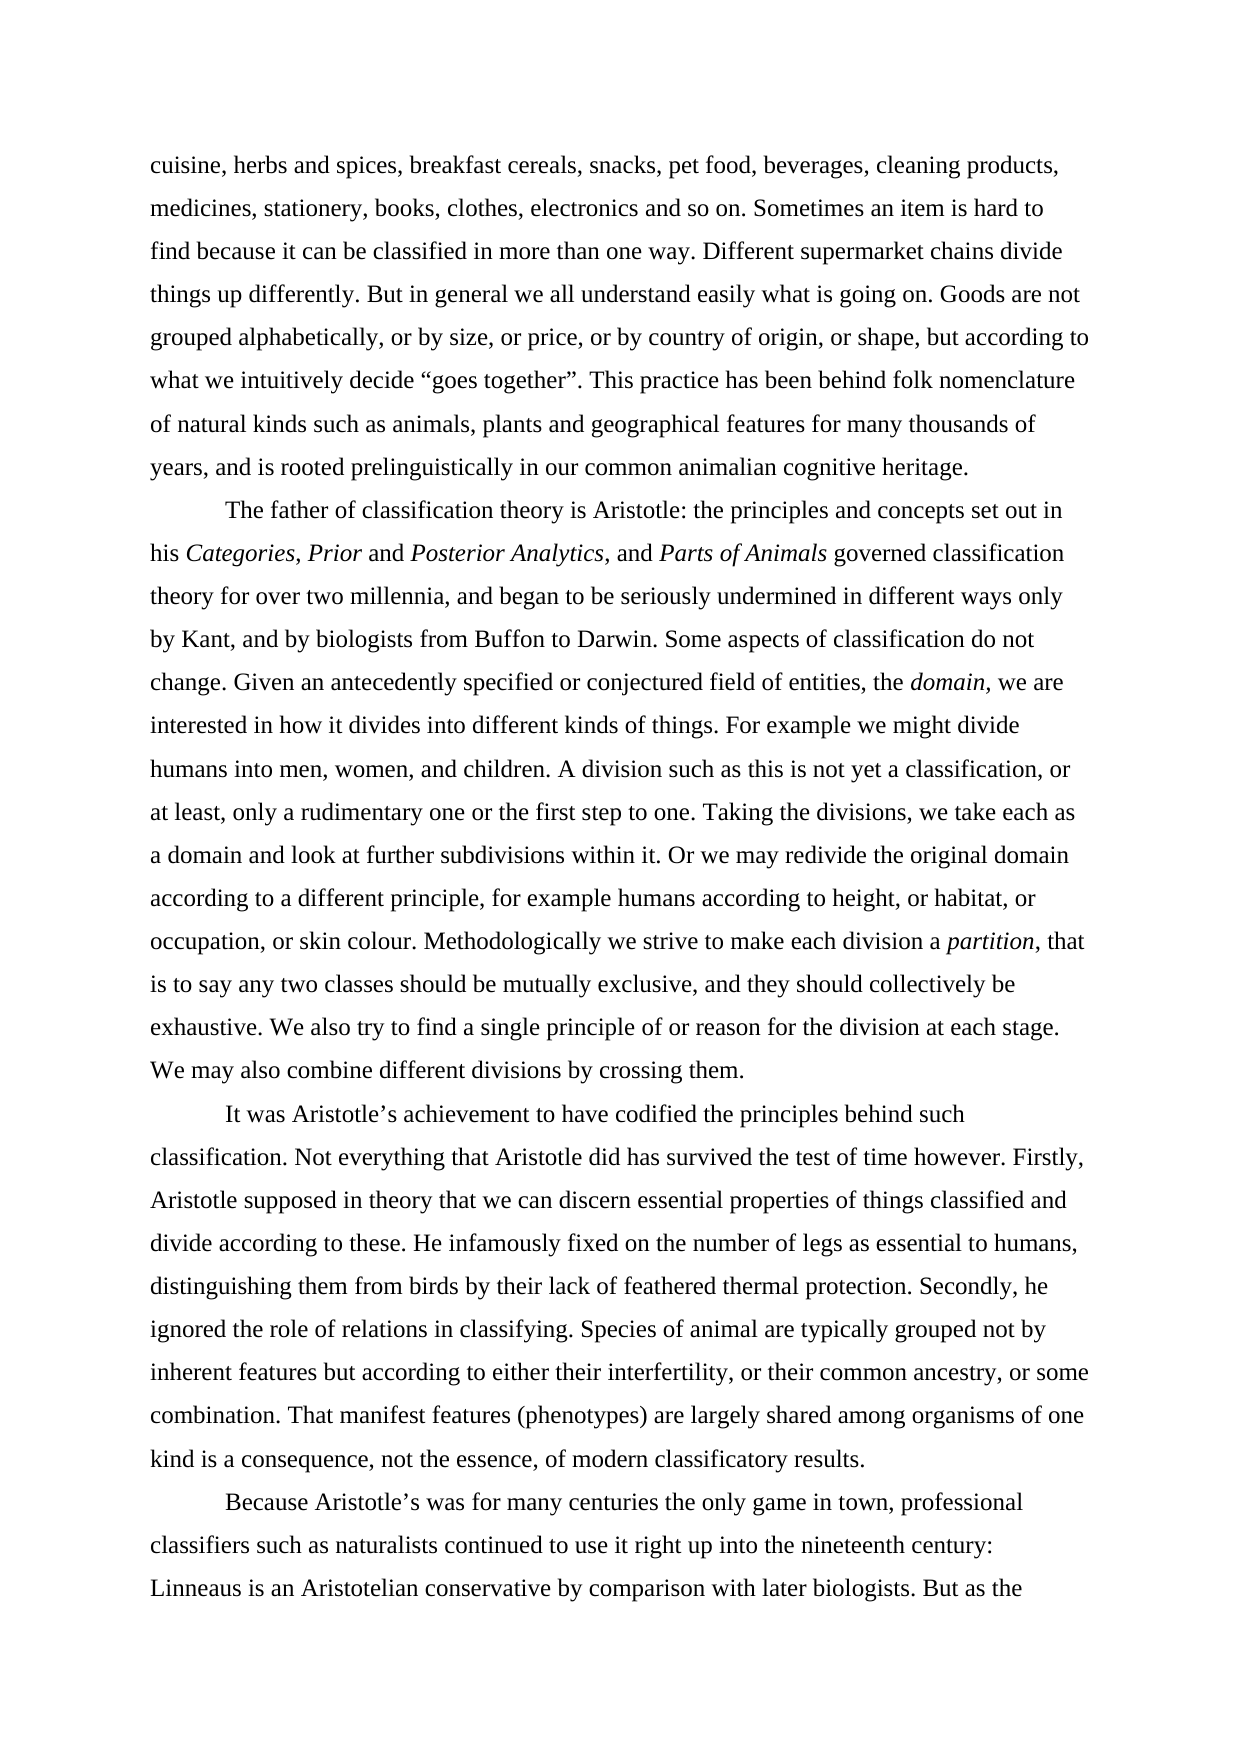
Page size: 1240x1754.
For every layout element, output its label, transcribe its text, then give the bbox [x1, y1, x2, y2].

text Because Aristotle’s was for many centuries the only game in town, professional classifiers such as naturalists continued to use it right up into the nineteenth century: Linneaus is an Aristotelian conservative by comparison with later biologists. But as the [150, 1487, 1089, 1602]
text cuisine, herbs and spices, breakfast cereals, snacks, pet food, beverages, cleaning products, medicines, stationery, books, clothes, electronics and so on. Sometimes an item is hard to find because it can be classified in more than one way. Different supermarket chains divide things up differently. But in general we all understand easily what is going on. Goods are not grouped alphabetically, or by size, or price, or by country of origin, or shape, but according to what we intuitively decide “goes together”. This practice has been behind folk nomenclature of natural kinds such as animals, plants and geographical features for many thousands of years, and is rooted prelinguistically in our common animalian cognitive heritage. [150, 150, 1089, 481]
text The father of classification theory is Aristotle: the principles and concepts set out in his Categories, Prior and Posterior Analytics, and Parts of Animals governed classification theory for over two millennia, and began to be seriously undermined in different ways only by Kant, and by biologists from Buffon to Darwin. Some aspects of classification do not change. Given an antecedently specified or conjectured field of entities, the domain, we are interested in how it divides into different kinds of things. For example we might divide humans into men, women, and children. A division such as this is not yet a classification, or at least, only a rudimentary one or the first step to one. Taking the divisions, we take each as a domain and look at further subdivisions within it. Or we may redivide the original domain according to a different principle, for example humans according to height, or habitat, or occupation, or skin colour. Methodologically we strive to make each division a partition, that is to say any two classes should be mutually exclusive, and they should collectively be exhaustive. We also try to find a single principle of or reason for the division at each stage. We may also combine different divisions by crossing them. [150, 495, 1089, 1084]
text It was Aristotle’s achievement to have codified the principles behind such classification. Not everything that Aristotle did has survived the test of time however. Firstly, Aristotle supposed in theory that we can discern essential properties of things classified and divide according to these. He infamously fixed on the number of legs as essential to humans, distinguishing them from birds by their lack of feathered thermal protection. Secondly, he ignored the role of relations in classifying. Species of animal are typically grouped not by inherent features but according to either their interfertility, or their common ancestry, or some combination. That manifest features (phenotypes) are largely shared among organisms of one kind is a consequence, not the essence, of modern classificatory results. [150, 1099, 1089, 1472]
